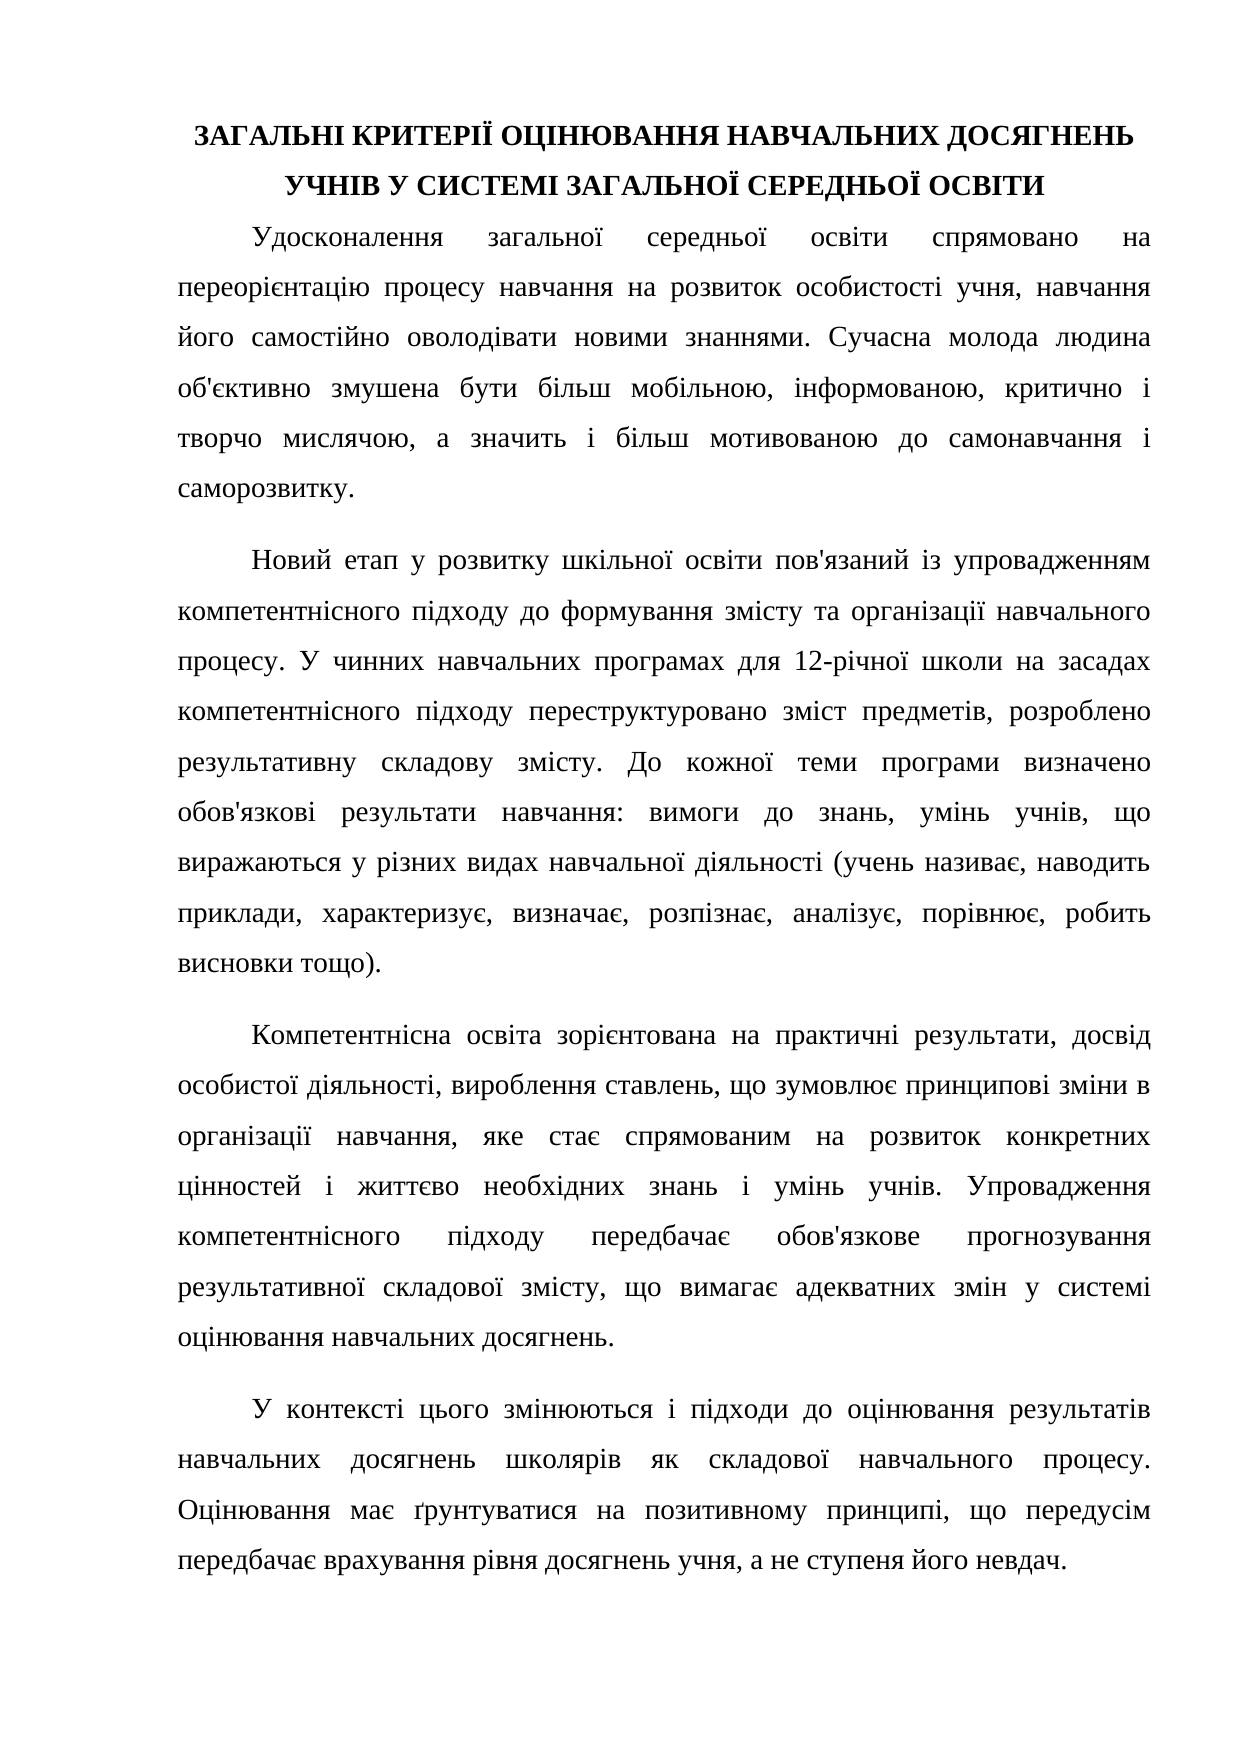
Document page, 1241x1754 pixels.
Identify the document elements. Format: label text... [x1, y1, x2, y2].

text У контексті цього змінюються і підходи до оцінювання результатів навчальних досягнень школярів як складової навчального процесу. Оцінювання має ґрунтуватися на позитивному принципі, що передусім передбачає врахування рівня досягнень учня, а не ступеня його невдач. [177, 1391, 1152, 1576]
text Компетентнісна освіта зорієнтована на практичні результати, досвід особистої діяльності, вироблення ставлень, що зумовлює принципові зміни в організації навчання, яке стає спрямованим на розвиток конкретних цінностей і життєво необхідних знань і умінь учнів. Упровадження компетентнісного підходу передбачає обов'язкове прогнозування результативної складової змісту, що вимагає адекватних змін у системі оцінювання навчальних досягнень. [177, 1017, 1152, 1353]
text Удосконалення загальної середньої освіти спрямовано на переорієнтацію процесу навчання на розвиток особистості учня, навчання його самостійно оволодівати новими знаннями. Сучасна молода людина об'єктивно змушена бути більш мобільною, інформованою, критично і творчо мислячою, а значить і більш мотивованою до самонавчання і саморозвитку. [177, 219, 1152, 504]
text ЗАГАЛЬНІ КРИТЕРІЇ ОЦІНЮВАННЯ НАВЧАЛЬНИХ ДОСЯГНЕНЬ УЧНІВ У СИСТЕМІ ЗАГАЛЬНОЇ СЕРЕДНЬОЇ ОСВІТИ [177, 118, 1152, 202]
text Новий етап у розвитку шкільної освіти пов'язаний із упровадженням компетентнісного підходу до формування змісту та організації навчального процесу. У чинних навчальних програмах для 12-річної школи на засадах компетентнісного підходу переструктуровано зміст предметів, розроблено результативну складову змісту. До кожної теми програми визначено обов'язкові результати навчання: вимоги до знань, умінь учнів, що виражаються у різних видах навчальної діяльності (учень називає, наводить приклади, характеризує, визначає, розпізнає, аналізує, порівнює, робить висновки тощо). [177, 542, 1152, 978]
